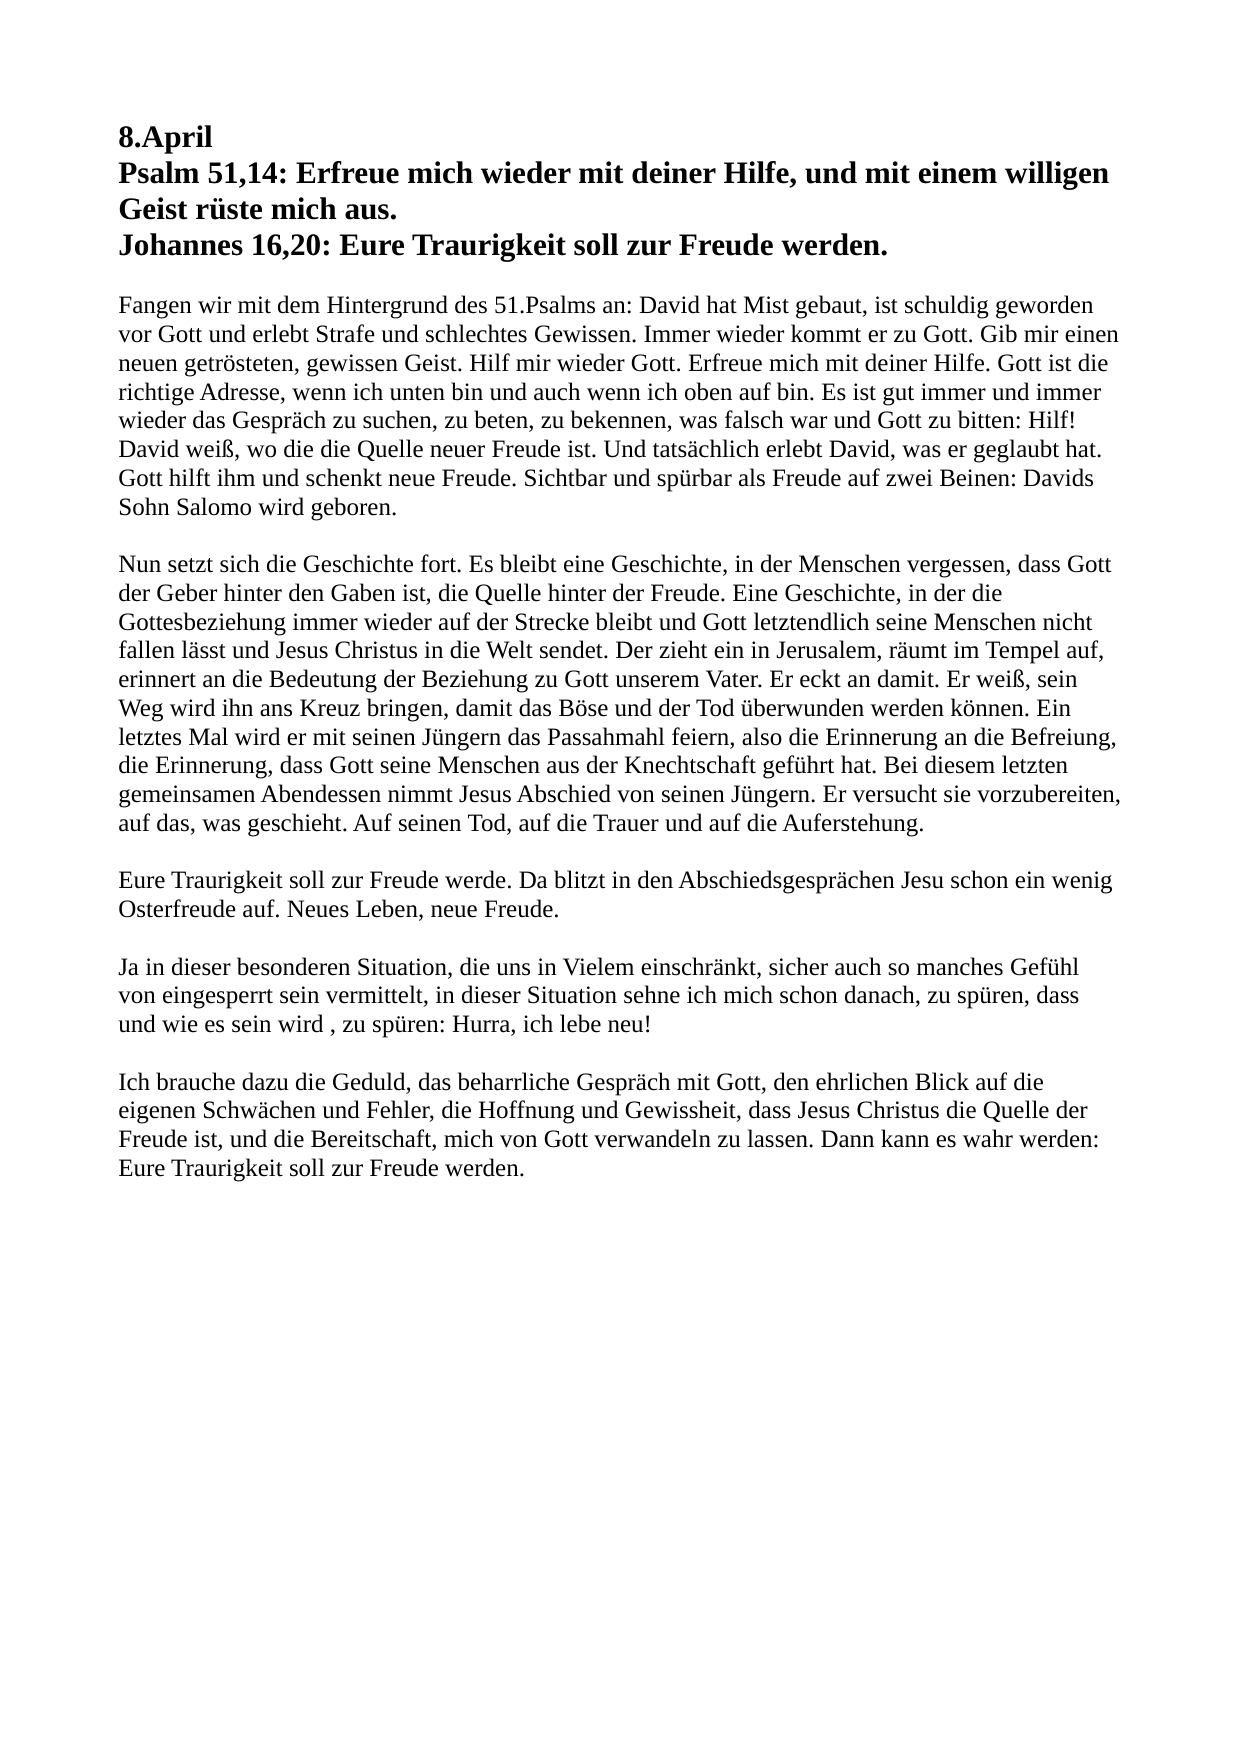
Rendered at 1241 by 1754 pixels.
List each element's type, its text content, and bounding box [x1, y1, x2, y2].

text Fangen wir mit dem Hintergrund des 51.Psalms an: David hat Mist gebaut, ist schuldig geworden vor Gott und erlebt Strafe und schlechtes Gewissen. Immer wieder kommt er zu Gott. Gib mir einen neuen getrösteten, gewissen Geist. Hilf mir wieder Gott. Erfreue mich mit deiner Hilfe. Gott ist die richtige Adresse, wenn ich unten bin und auch wenn ich oben auf bin. Es ist gut immer und immer wieder das Gespräch zu suchen, zu beten, zu bekennen, was falsch war und Gott zu bitten: Hilf! David weiß, wo die die Quelle neuer Freude ist. Und tatsächlich erlebt David, was er geglaubt hat. Gott hilft ihm und schenkt neue Freude. Sichtbar und spürbar als Freude auf zwei Beinen: Davids Sohn Salomo wird geboren. [118, 291, 1122, 521]
text Ich brauche dazu die Geduld, das beharrliche Gespräch mit Gott, den ehrlichen Blick auf die eigenen Schwächen und Fehler, die Hoffnung und Gewissheit, dass Jesus Christus die Quelle der Freude ist, und die Bereitschaft, mich von Gott verwandeln zu lassen. Dann kann es wahr werden: Eure Traurigkeit soll zur Freude werden. [118, 1067, 1122, 1182]
text Psalm 51,14: Erfreue mich wieder mit deiner Hilfe, und mit einem willigen Geist rüste mich aus. [118, 154, 1122, 226]
text 8.April [118, 118, 1122, 154]
text Eure Traurigkeit soll zur Freude werde. Da blitzt in den Abschiedsgesprächen Jesu schon ein wenig Osterfreude auf. Neues Leben, neue Freude. [118, 866, 1122, 923]
text Ja in dieser besonderen Situation, die uns in Vielem einschränkt, sicher auch so manches Gefühl von eingesperrt sein vermittelt, in dieser Situation sehne ich mich schon danach, zu spüren, dass und wie es sein wird , zu spüren: Hurra, ich lebe neu! [118, 952, 1122, 1038]
text Nun setzt sich die Geschichte fort. Es bleibt eine Geschichte, in der Menschen vergessen, dass Gott der Geber hinter den Gaben ist, die Quelle hinter der Freude. Eine Geschichte, in der die Gottesbeziehung immer wieder auf der Strecke bleibt und Gott letztendlich seine Menschen nicht fallen lässt und Jesus Christus in die Welt sendet. Der zieht ein in Jerusalem, räumt im Tempel auf, erinnert an die Bedeutung der Beziehung zu Gott unserem Vater. Er eckt an damit. Er weiß, sein Weg wird ihn ans Kreuz bringen, damit das Böse und der Tod überwunden werden können. Ein letztes Mal wird er mit seinen Jüngern das Passahmahl feiern, also die Erinnerung an die Befreiung, die Erinnerung, dass Gott seine Menschen aus der Knechtschaft geführt hat. Bei diesem letzten gemeinsamen Abendessen nimmt Jesus Abschied von seinen Jüngern. Er versucht sie vorzubereiten, auf das, was geschieht. Auf seinen Tod, auf die Trauer und auf die Auferstehung. [118, 549, 1122, 837]
text Johannes 16,20: Eure Traurigkeit soll zur Freude werden. [118, 226, 1122, 262]
